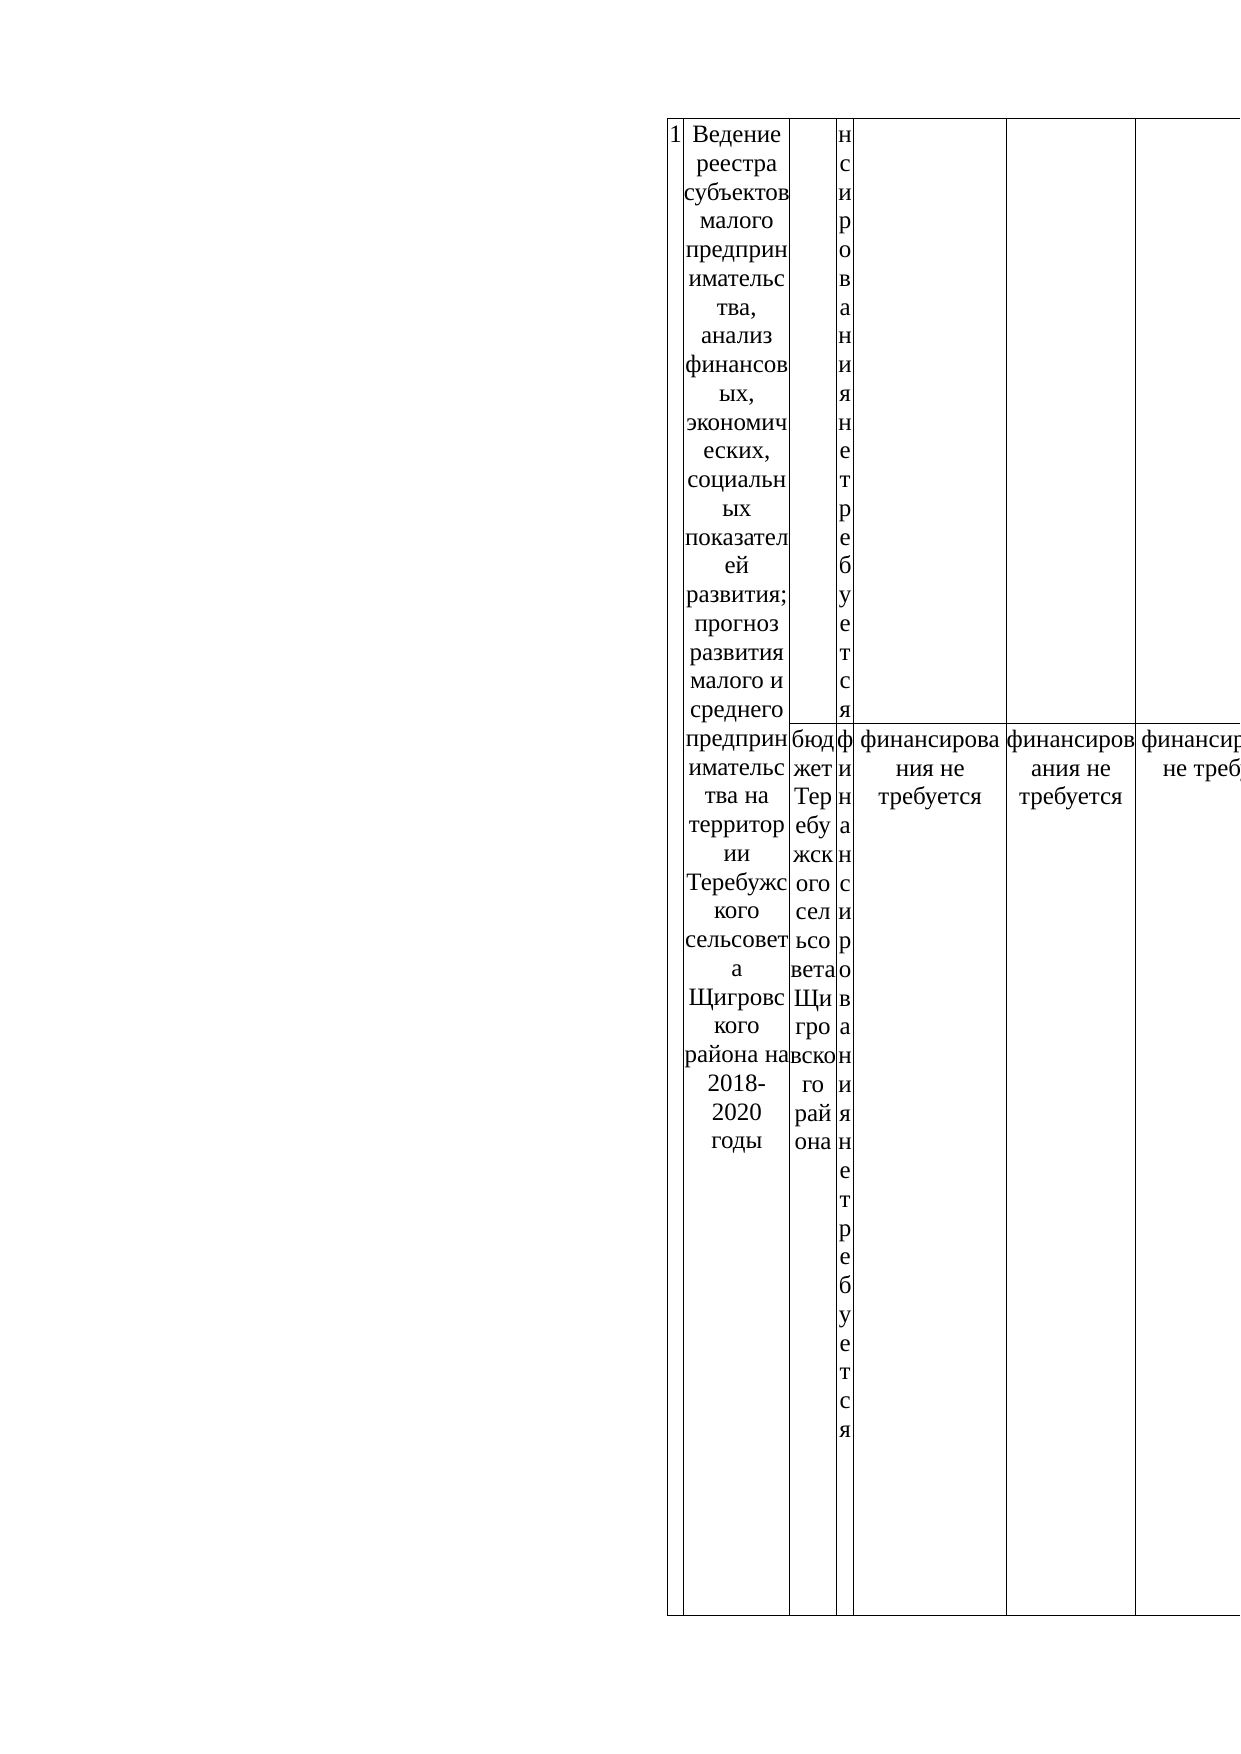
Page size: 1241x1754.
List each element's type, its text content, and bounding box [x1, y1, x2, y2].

table_cell финансирования не требуется [1136, 119, 1240, 723]
table_cell [300, 723, 667, 1615]
table_cell нсирования не требуется [837, 119, 853, 723]
table_cell 1 [668, 119, 683, 1615]
table_cell финансирования не требуется [1136, 724, 1240, 1615]
table_cell [1007, 119, 1135, 723]
table_cell Ведение реестра субъектов малого предпринимательства, анализ финансовых, экономических, социальных показателей развития; прогноз развития малого и среднего предпринимательства на территории Теребужского сельсовета Щигровского района на 2018-2020 годы [684, 119, 789, 1615]
table_cell [790, 119, 836, 723]
table_cell финансирования не требуется [837, 724, 853, 1615]
table_cell [300, 118, 667, 723]
table_cell [177, 118, 300, 723]
table_cell [177, 723, 300, 1615]
table_cell бюджет Теребужского сельсовета Щигровского района [790, 724, 836, 1615]
table_cell [854, 119, 1006, 723]
table_cell финансирования не требуется [854, 724, 1006, 1615]
table_cell финансирования не требуется [1007, 724, 1135, 1615]
